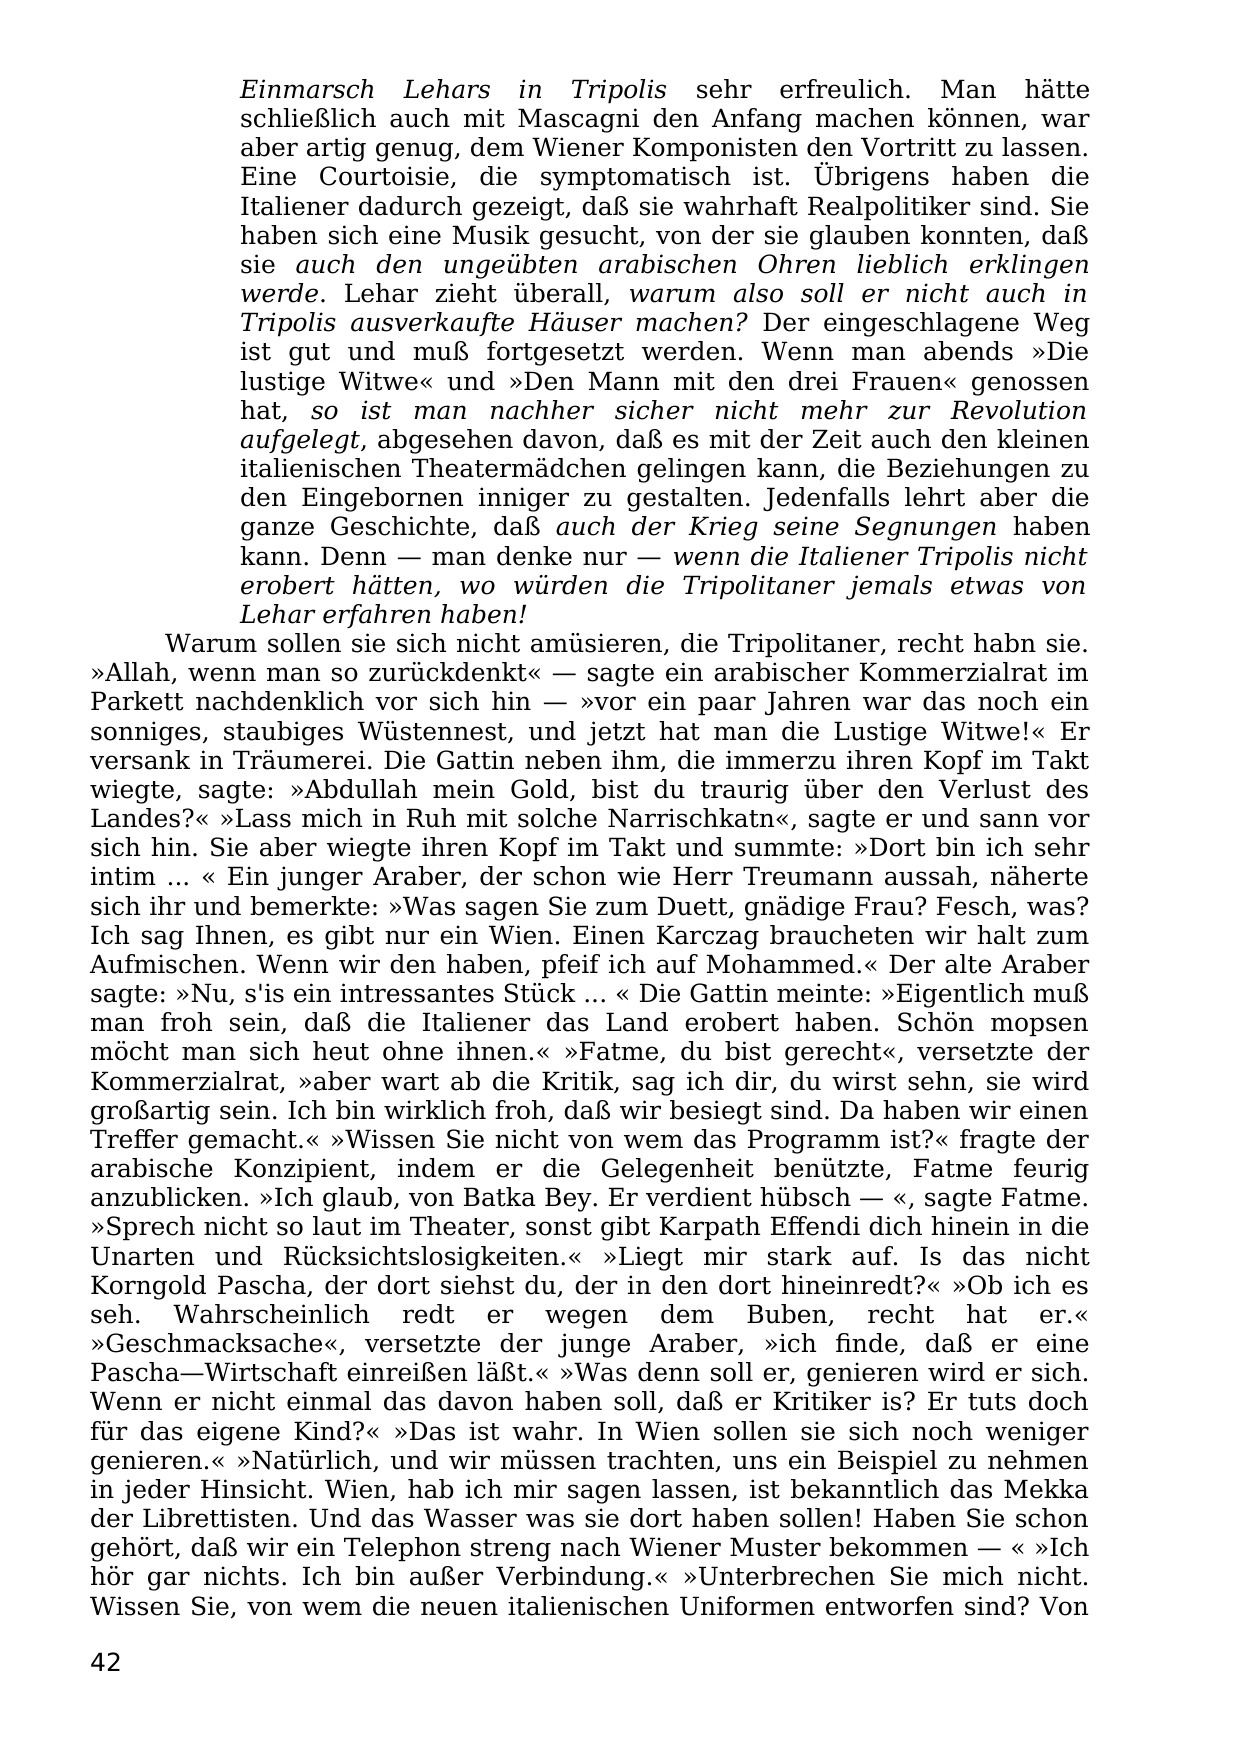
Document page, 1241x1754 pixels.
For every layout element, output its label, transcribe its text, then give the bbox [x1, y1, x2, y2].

text Einmarsch Lehars in Tripolis sehr erfreulich. Man hätte schließlich auch mit Mascagni den Anfang machen können, war aber artig genug, dem Wiener Komponisten den Vortritt zu lassen. Eine Courtoisie, die symptomatisch ist. Übrigens haben die Italiener dadurch gezeigt, daß sie wahrhaft Realpolitiker sind. Sie haben sich eine Musik gesucht, von der sie glauben konnten, daß sie auch den ungeübten arabischen Ohren lieblich erklingen werde. Lehar zieht überall, warum also soll er nicht auch in Tripolis ausverkaufte Häuser machen? Der eingeschlagene Weg ist gut und muß fortgesetzt werden. Wenn man abends »Die lustige Witwe« und »Den Mann mit den drei Frauen« genossen hat, so ist man nachher sicher nicht mehr zur Revolution aufgelegt, abgesehen davon, daß es mit der Zeit auch den kleinen italienischen Theatermädchen gelingen kann, die Beziehungen zu den Eingebornen inniger zu gestalten. Jedenfalls lehrt aber die ganze Geschichte, daß auch der Krieg seine Segnungen haben kann. Denn — man denke nur — wenn die Italiener Tripolis nicht erobert hätten, wo würden die Tripolitaner jemals etwas von Lehar erfahren haben! [240, 75, 1091, 629]
text Warum sollen sie sich nicht amüsieren, die Tripolitaner, recht habn sie. »Allah, wenn man so zurückdenkt« — sagte ein arabischer Kommerzialrat im Parkett nachdenklich vor sich hin — »vor ein paar Jahren war das noch ein sonniges, staubiges Wüstennest, und jetzt hat man die Lustige Witwe!« Er versank in Träumerei. Die Gattin neben ihm, die immerzu ihren Kopf im Takt wiegte, sagte: »Abdullah mein Gold, bist du traurig über den Verlust des Landes?« »Lass mich in Ruh mit solche Narrischkatn«, sagte er und sann vor sich hin. Sie aber wiegte ihren Kopf im Takt und summte: »Dort bin ich sehr intim ... « Ein junger Araber, der schon wie Herr Treumann aussah, näherte sich ihr und bemerkte: »Was sagen Sie zum Duett, gnädige Frau? Fesch, was? Ich sag Ihnen, es gibt nur ein Wien. Einen Karczag braucheten wir halt zum Aufmischen. Wenn wir den haben, pfeif ich auf Mohammed.« Der alte Araber sagte: »Nu, s'is ein intressantes Stück ... « Die Gattin meinte: »Eigentlich muß man froh sein, daß die Italiener das Land erobert haben. Schön mopsen möcht man sich heut ohne ihnen.« »Fatme, du bist gerecht«, versetzte der Kommerzialrat, »aber wart ab die Kritik, sag ich dir, du wirst sehn, sie wird großartig sein. Ich bin wirklich froh, daß wir besiegt sind. Da haben wir einen Treffer gemacht.« »Wissen Sie nicht von wem das Programm ist?« fragte der arabische Konzipient, indem er die Gelegenheit benützte, Fatme feurig anzublicken. »Ich glaub, von Batka Bey. Er verdient hübsch — «, sagte Fatme. »Sprech nicht so laut im Theater, sonst gibt Karpath Effendi dich hinein in die Unarten und Rücksichtslosigkeiten.« »Liegt mir stark auf. Is das nicht Korngold Pascha, der dort siehst du, der in den dort hineinredt?« »Ob ich es seh. Wahrscheinlich redt er wegen dem Buben, recht hat er.« »Geschmacksache«, versetzte der junge Araber, »ich finde, daß er eine Pascha—Wirtschaft einreißen läßt.« »Was denn soll er, genieren wird er sich. Wenn er nicht einmal das davon haben soll, daß er Kritiker is? Er tuts doch für das eigene Kind?« »Das ist wahr. In Wien sollen sie sich noch weniger genieren.« »Natürlich, und wir müssen trachten, uns ein Beispiel zu nehmen in jeder Hinsicht. Wien, hab ich mir sagen lassen, ist bekanntlich das Mekka der Librettisten. Und das Wasser was sie dort haben sollen! Haben Sie schon gehört, daß wir ein Telephon streng nach Wiener Muster bekommen — « »Ich hör gar nichts. Ich bin außer Verbindung.« »Unterbrechen Sie mich nicht. Wissen Sie, von wem die neuen italienischen Uniformen entworfen sind? Von [90, 629, 1091, 1621]
